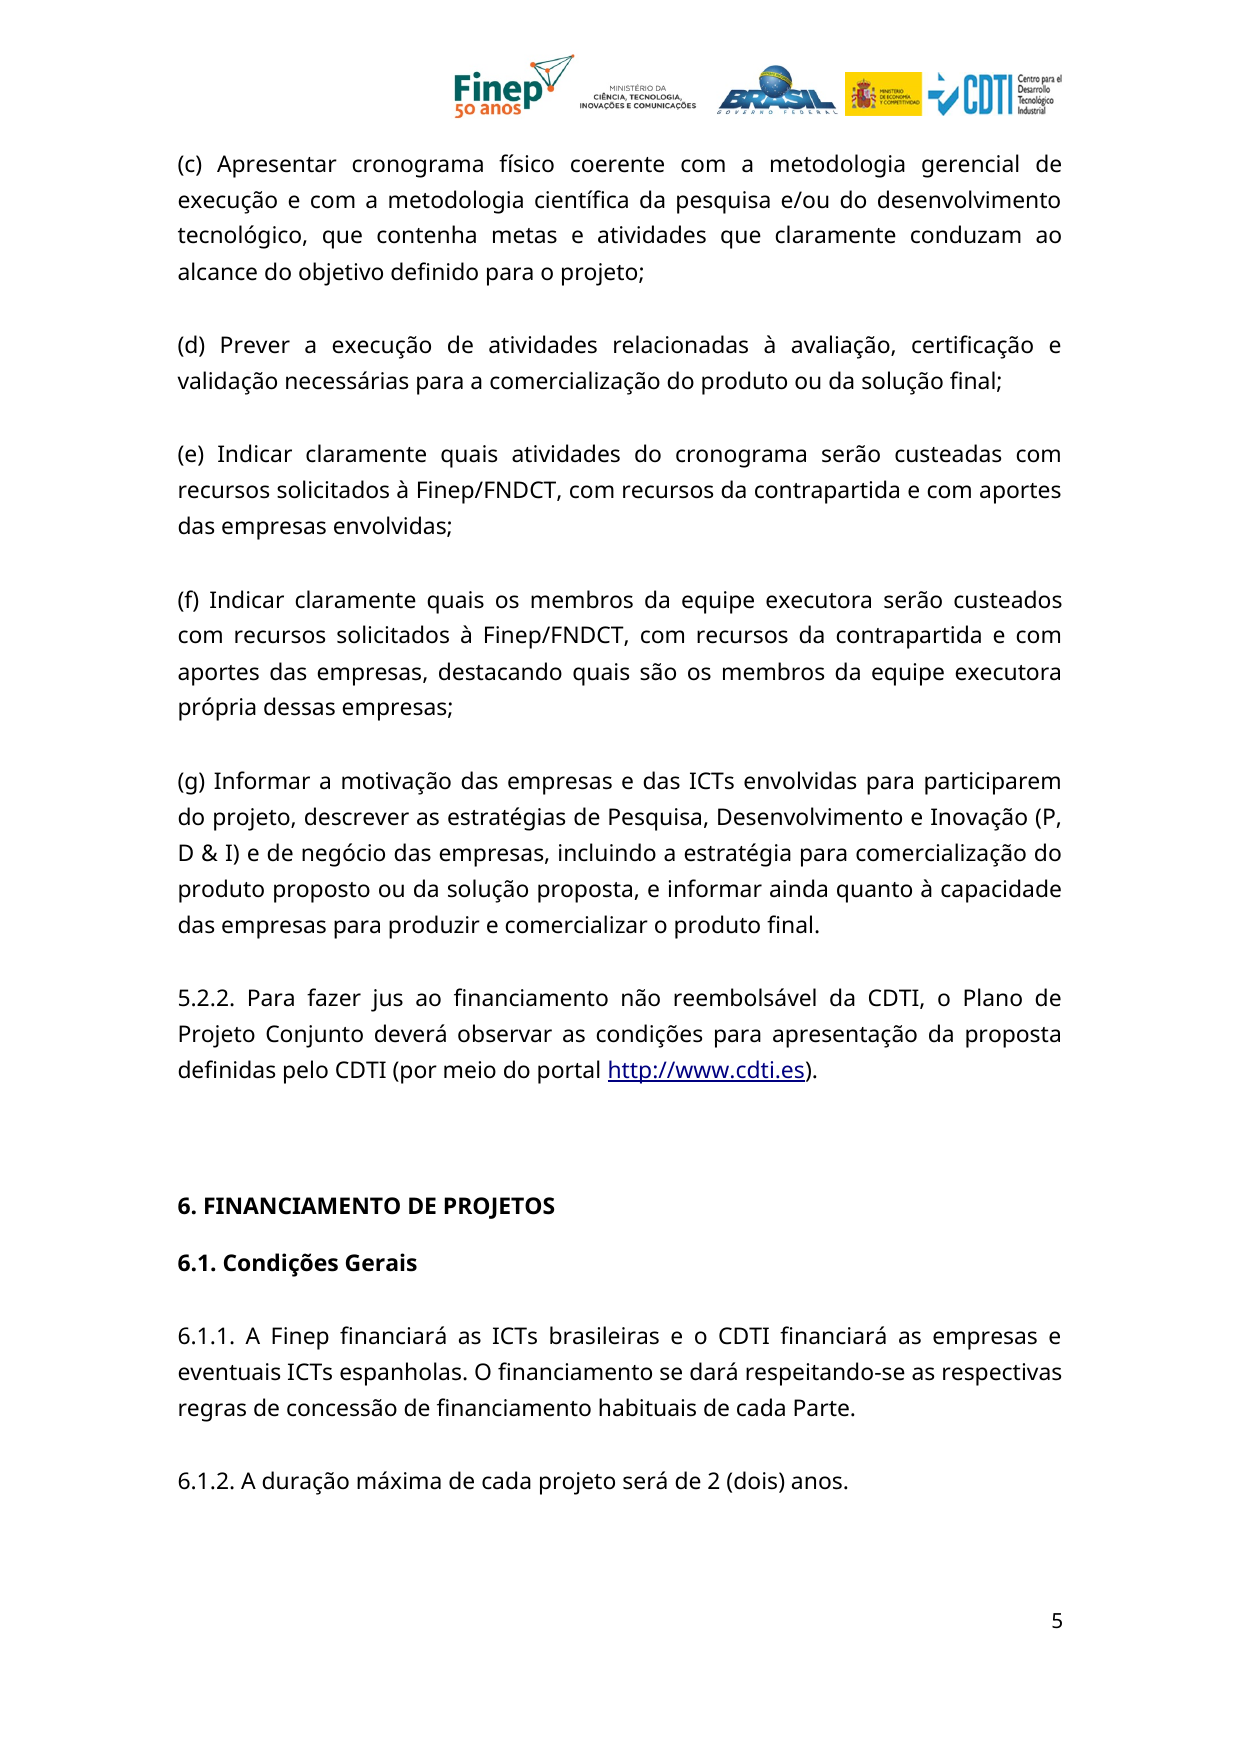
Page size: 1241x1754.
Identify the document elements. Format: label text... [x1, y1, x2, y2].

subtitle 6. FINANCIAMENTO DE PROJETOS [177, 1190, 1063, 1221]
text (f) Indicar claramente quais os membros da equipe executora serão custeados com recursos solicitados à Finep/FNDCT, com recursos da contrapartida e com aportes das empresas, destacando quais são os membros da equipe executora própria dessas empresas; [177, 583, 1063, 723]
text (c) Apresentar cronograma físico coerente com a metodologia gerencial de execução e com a metodologia científica da pesquisa e/ou do desenvolvimento tecnológico, que contenha metas e atividades que claramente conduzam ao alcance do objetivo definido para o projeto; [177, 148, 1063, 287]
text 6.1.2. A duração máxima de cada projeto será de 2 (dois) anos. [177, 1465, 1063, 1497]
subtitle 6.1. Condições Gerais [177, 1247, 1063, 1278]
text 5.2.2. Para fazer jus ao financiamento não reembolsável da CDTI, o Plano de Projeto Conjunto deverá observar as condições para apresentação da proposta definidas pelo CDTI (por meio do portal http://www.cdti.es). [177, 982, 1063, 1085]
text (g) Informar a motivação das empresas e das ICTs envolvidas para participarem do projeto, descrever as estratégias de Pesquisa, Desenvolvimento e Inovação (P, D & I) e de negócio das empresas, incluindo a estratégia para comercialização do produto proposto ou da solução proposta, e informar ainda quanto à capacidade das empresas para produzir e comercializar o produto final. [177, 765, 1063, 940]
text (e) Indicar claramente quais atividades do cronograma serão custeadas com recursos solicitados à Finep/FNDCT, com recursos da contrapartida e com aportes das empresas envolvidas; [177, 438, 1063, 541]
text 6.1.1. A Finep financiará as ICTs brasileiras e o CDTI financiará as empresas e eventuais ICTs espanholas. O financiamento se dará respeitando-se as respectivas regras de concessão de financiamento habituais de cada Parte. [177, 1320, 1063, 1423]
text (d) Prever a execução de atividades relacionadas à avaliação, certificação e validação necessárias para a comercialização do produto ou da solução final; [177, 329, 1063, 396]
